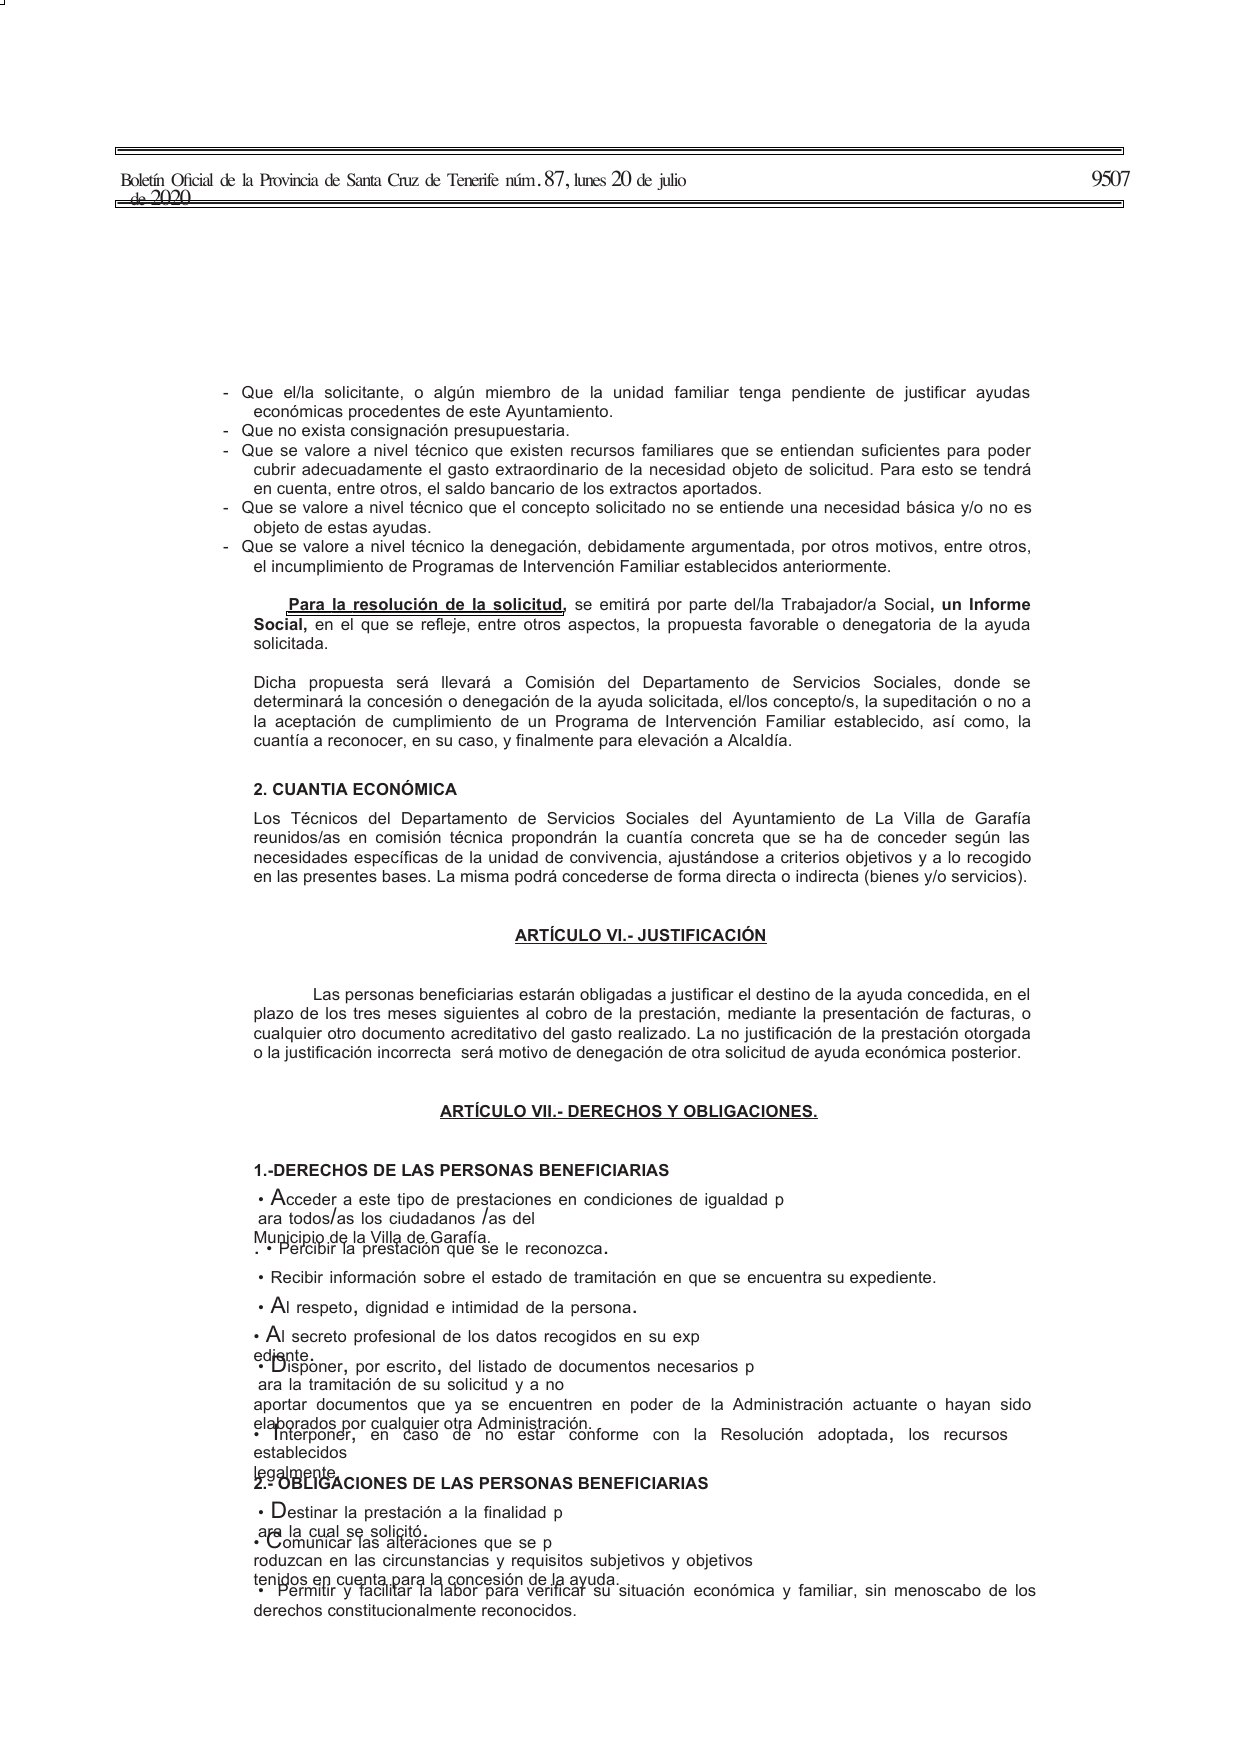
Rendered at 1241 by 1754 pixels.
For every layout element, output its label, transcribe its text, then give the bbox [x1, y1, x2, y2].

text Para la resolución de la solicitud, se emitirá por parte del/la Trabajador/a Social, un Informe [288, 596, 1053, 614]
text .-DERECHOS DE LAS PERSONAS BENEFICIARIAS [263, 1161, 694, 1180]
text - [223, 441, 241, 460]
text aportar documentos que ya se encuentren en poder de la Administración actuante o hayan sido [253, 1395, 1057, 1414]
text elaborados por cualquier otra Administración. [253, 1415, 1057, 1425]
text Que el/la solicitante, o algún miembro de la unidad familiar tenga pendiente de justificar ayudas [241, 383, 1052, 402]
text % [124, 175, 130, 185]
text % [120, 171, 130, 190]
text Sꢀ &5A<9C9r y facilitar la labor para verificar su situación económica y familiar, sin menoscabo de los [258, 1582, 1052, 1600]
text Que no exista consignación presupuestaria. [241, 422, 593, 441]
text ARTÍCULO VII.- DERECHOS Y OBLIGACIONES. [440, 1102, 842, 1121]
text cuantía a reconocer, en su caso, y finalmente para elevación a Alcaldía. [253, 732, 1053, 750]
text Que se valore a nivel técnico la denegación, debidamente argumentada, por otros motivos, entre otros, [241, 538, 1053, 557]
text el incumplimiento de Programas de Intervención Familiar establecidos anteriormente. [253, 558, 1053, 576]
text Sꢀꢅ;ꢀA5B?5C>ꢁꢀ497=9414ꢀ5ꢀ9=C9<9414ꢀ45ꢀ;1ꢀ?5AB>=1ꢂꢀ [258, 1298, 939, 1317]
text Las personas beneficiarias estarán obligadas a justificar el destino de la ayuda concedida, en el [313, 985, 1053, 1004]
text Sꢀꢅ33545Aꢀ1ꢀ5BC5ꢀC9?>ꢀ45ꢀ?A5BC139>=5Bꢀ5=ꢀ3>=4939>=5Bꢀ45ꢀ97D1;414ꢀ?1A1ꢀC>4>Bꢇ1Bꢀ;>Bꢀ39D4141=>Bꢀꢇ1Bꢀ45;ꢀ [258, 1191, 1056, 1228]
picture [699, 201, 1123, 207]
text tenidos en cuenta para la concesión de la ayuda. [253, 1571, 1057, 1589]
text Sꢀꢅ;ꢀB53A5C>ꢀ?A>65B9>=1;ꢀ45ꢀ;>Bꢀ41C>BꢀA53>794>Bꢀ5=ꢀBDꢀ5G?5495=C5ꢂ [253, 1328, 761, 1365]
text Sꢀ(53929Aꢀ9=6>A<139P=ꢀB>2A5ꢀ5;ꢀ5BC14>ꢀ45ꢀCA1<9C139P=ꢀ5=ꢀ@D5ꢀB5ꢀ5=3D5=Cra su expediente. [258, 1269, 939, 1287]
text Sꢀꢄ><D=931Aꢀ;1Bꢀ1;C5A139>=5Bꢀ@D5ꢀB5ꢀ?A>4DI31=ꢀ5=ꢀ;1Bꢀ39A3D=BC1=391BꢀHꢀA5@D9B9C>BꢀBD2:5C9E>BꢀHꢀ>2:5C9E>Bꢀ [253, 1533, 1057, 1570]
text - [223, 422, 241, 441]
text cualquier otro documento acreditativo del gasto realizado. La no justificación de la prestación otorgada [253, 1024, 1053, 1043]
text Los Técnicos del Departamento de Servicios Sociales del Ayuntamiento de La Villa de Garafía [253, 810, 1052, 828]
text Sꢀꢈ5BC9=1Aꢀ;1ꢀ?A5BC139P=ꢀ1ꢀ;1ꢀ69=1;9414ꢀ?1A1ꢀ;1ꢀ3D1;ꢀB5ꢀB>;939CPꢂꢀ [258, 1504, 734, 1533]
text o la justificación incorrecta será motivo de denegación de otra solicitud de ayuda económica posterior. [253, 1044, 1053, 1062]
text Social, en el que se refleje, entre otros aspectos, la propuesta favorable o denegatoria de la ayuda [253, 615, 1053, 634]
text - [223, 499, 241, 518]
text . CUANTIA ECONÓMICA [263, 780, 482, 799]
text 2 [253, 780, 263, 799]
picture [116, 148, 1123, 154]
text necesidades específicas de la unidad de convivencia, ajustándose a criterios objetivos y a lo recogido [253, 849, 1052, 867]
text Dicha propuesta será llevará a Comisión del Departamento de Servicios Sociales, donde se [253, 674, 1053, 692]
text plazo de los tres meses siguientes al cobro de la prestación, mediante la presentación de facturas, o [253, 1005, 1053, 1023]
text en cuenta, entre otros, el saldo bancario de los extractos aportados. [253, 480, 1053, 498]
text .- OBLIGACIONES DE LAS PERSONAS BENEFICIARIAS [262, 1474, 733, 1493]
text legalmente. [253, 1463, 1057, 1482]
text Municipio de la Villa de Garafía. [253, 1229, 1056, 1247]
text ꢀꢇꢈꢆꢃ [1088, 171, 1146, 190]
picture [116, 201, 130, 207]
text 2 [253, 1474, 262, 1493]
text - [223, 383, 241, 402]
text ROHWtQꢀ2ÀFLDOꢀGHꢀODꢀ3URYLQFLDꢀGHꢀ6DQWDꢀ&UX]ꢀGHꢀ7HQHULIHꢀQ~PꢁꢀꢂꢃꢄꢀOXQHVꢀꢅꢆꢀGHꢀMXOLRꢀGHꢀꢅꢆꢅꢆꢀ [130, 171, 699, 209]
text reunidos/as en comisión técnica propondrán la cuantía concreta que se ha de conceder según las [253, 829, 1052, 848]
text Que se valore a nivel técnico que el concepto solicitado no se entiende una necesidad básica y/o no es [241, 499, 1053, 518]
text la aceptación de cumplimiento de un Programa de Intervención Familiar establecido, así como, la [253, 712, 1053, 731]
text solicitada. [253, 635, 1053, 653]
text - [223, 538, 241, 557]
text económicas procedentes de este Ayuntamiento. [253, 403, 1052, 421]
text ꢂꢀSꢀ&5A3929Aꢀ;1ꢀ?A5BC139P=ꢀ@D5ꢀB5ꢀ;5ꢀA53>=>I31ꢂ [253, 1239, 614, 1258]
text en las presentes bases. La misma podrá concederse de forma directa o indirecta (bienes y/o servicios). [253, 868, 1052, 887]
text 1 [253, 1161, 263, 1180]
text determinará la concesión o denegación de la ayuda solicitada, el/los concepto/s, la supeditación o no a [253, 693, 1053, 711]
text Sꢀ =C5A?>=5Aꢁꢀ 5=ꢀ 31B>ꢀ 45ꢀ =>ꢀ 5BC1Aꢀ 3>=6>A<5ꢀ 3>=ꢀ ;1ꢀ (5B>;D39P=ꢀ 14>?C141ꢁꢀ ;>Bꢀ A53DAB>Bꢀ 5BC12;5394>Bꢀ [253, 1425, 1057, 1462]
text objeto de estas ayudas. [253, 519, 1053, 537]
text ARTÍCULO VI.- JUSTIFICACIÓN [515, 927, 791, 945]
text cubrir adecuadamente el gasto extraordinario de la necesidad objeto de solicitud. Para esto se tendrá [253, 460, 1053, 479]
text derechos constitucionalmente reconocidos. [253, 1601, 1052, 1620]
text Que se valore a nivel técnico que existen recursos familiares que se entiendan suficientes para poder [241, 441, 1053, 460]
text Sꢀꢈ9B?>=5Aꢁꢀ?>Aꢀ5B3A9C>ꢁꢀ45;ꢀ;9BC14>ꢀ45ꢀ4>3D<5=C>Bꢀ=535B1A9>Bꢀ?1A1ꢀ;1ꢀCA1<9C139P=ꢀ45ꢀBDꢀB>;939CD4ꢀHꢀ1ꢀ=>ꢀ [258, 1357, 1057, 1394]
